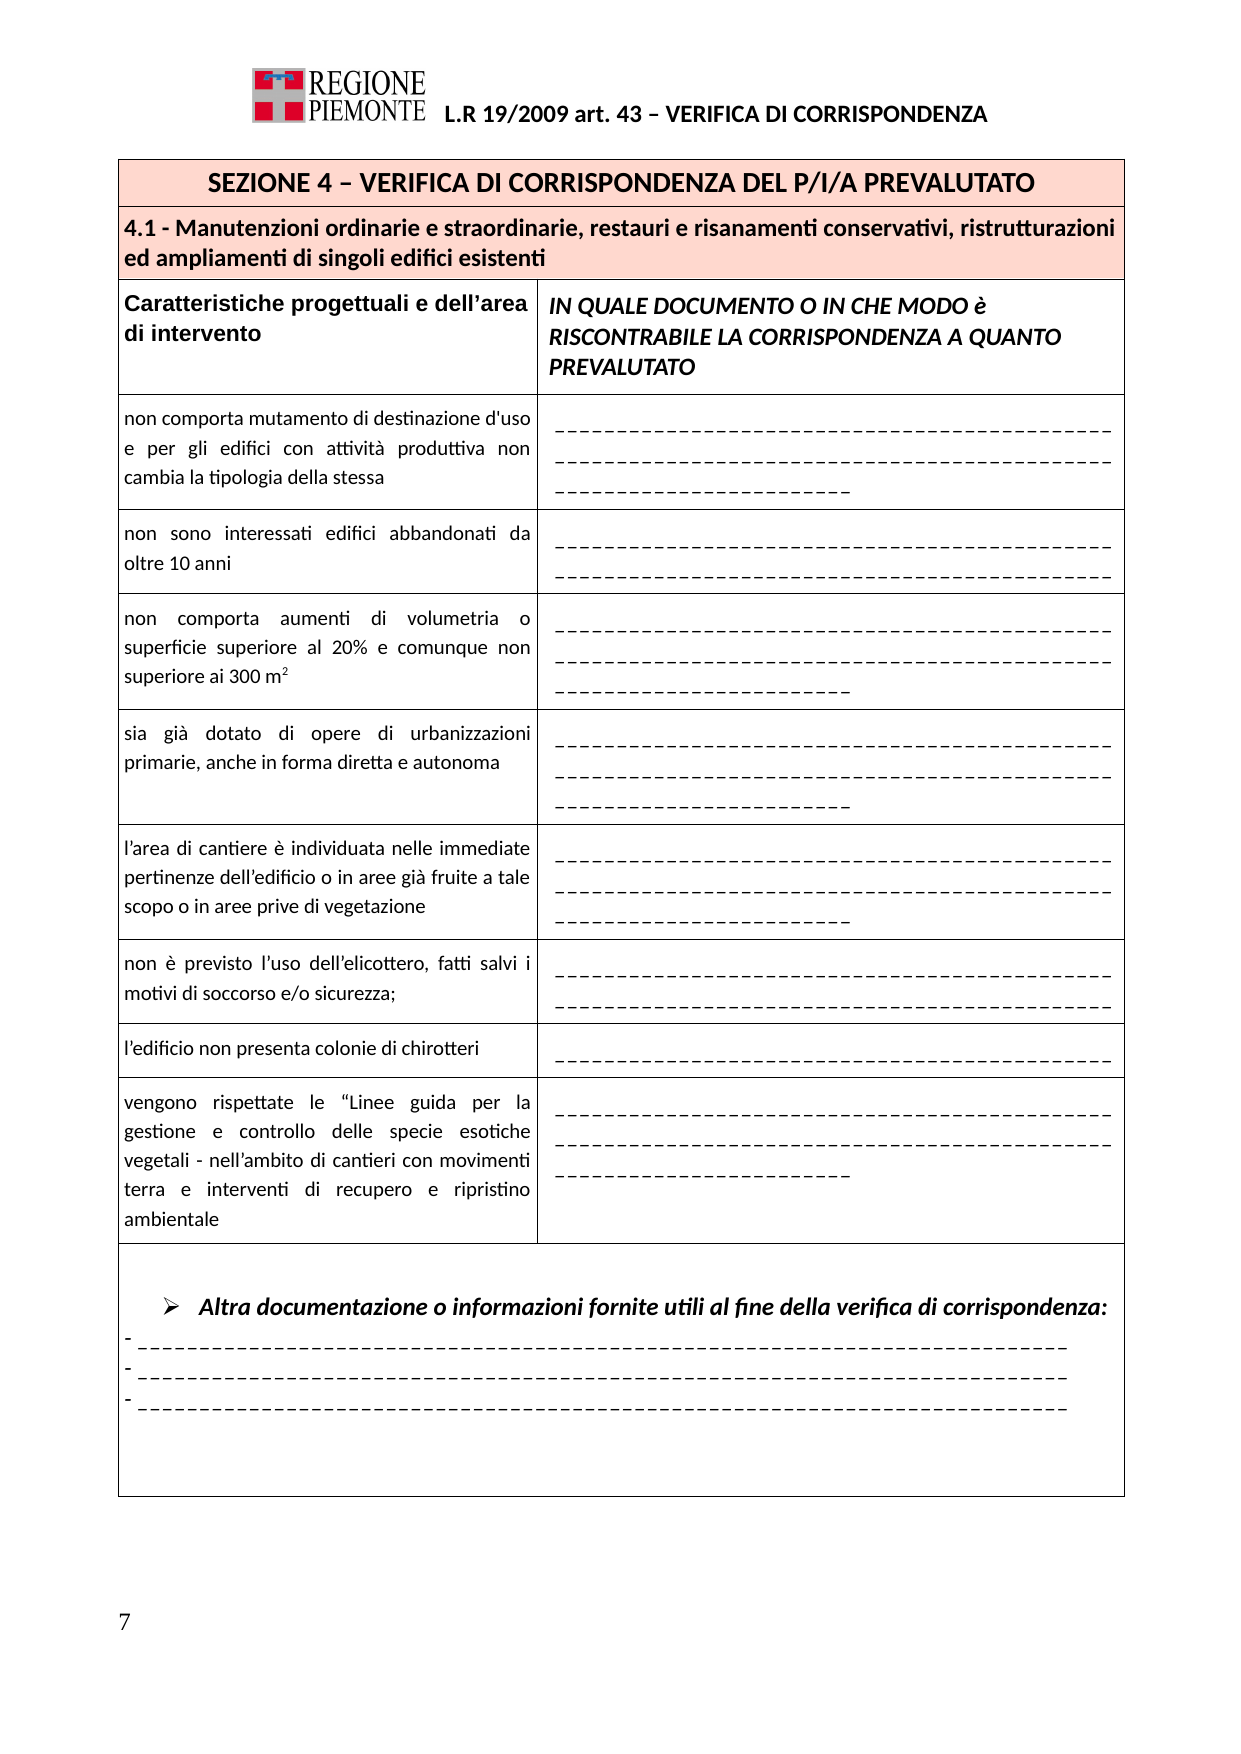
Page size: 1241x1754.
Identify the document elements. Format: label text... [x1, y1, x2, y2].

table_cell __________________________________________________________________________________________________________________ [538, 594, 1124, 708]
table_cell IN QUALE DOCUMENTO O IN CHE MODO è RISCONTRABILE LA CORRISPONDENZA A QUANTO PREVALUTATO [538, 280, 1124, 394]
table_cell __________________________________________________________________________________________________________________ [538, 825, 1124, 939]
table_cell sia già dotato di opere di urbanizzazioni primarie, anche in forma diretta e autonoma [119, 710, 537, 823]
table_cell Altra documentazione o informazioni fornite utili al fine della verifica di corrispondenza: - ___________________________________________________________________________ - ___________________________________________________________________________ - ___________________________________________________________________________ [119, 1244, 1124, 1496]
table_cell __________________________________________________________________________________________ [538, 510, 1124, 593]
table_cell non sono interessati edifici abbandonati da oltre 10 anni [119, 510, 537, 593]
table_cell __________________________________________________________________________________________________________________ [538, 1078, 1124, 1243]
table_cell l’edificio non presenta colonie di chirotteri [119, 1024, 537, 1077]
table_cell l’area di cantiere è individuata nelle immediate pertinenze dell’edificio o in aree già fruite a tale scopo o in aree prive di vegetazione [119, 825, 537, 939]
table_cell 4.1 - Manutenzioni ordinarie e straordinarie, restauri e risanamenti conservativi, ristrutturazioni ed ampliamenti di singoli edifici esistenti [119, 207, 1124, 278]
table_cell __________________________________________________________________________________________________________________ [538, 395, 1124, 509]
table_cell _____________________________________________ [538, 1024, 1124, 1077]
table_cell non comporta mutamento di destinazione d'uso e per gli edifici con attività produttiva non cambia la tipologia della stessa [119, 395, 537, 509]
table_cell non è previsto l’uso dell’elicottero, fatti salvi i motivi di soccorso e/o sicurezza; [119, 940, 537, 1023]
table_header SEZIONE 4 – VERIFICA DI CORRISPONDENZA DEL P/I/A PREVALUTATO [119, 160, 1124, 206]
table_cell non comporta aumenti di volumetria o superficie superiore al 20% e comunque non superiore ai 300 m2 [119, 594, 537, 708]
table_cell __________________________________________________________________________________________________________________ [538, 710, 1124, 823]
table_cell Caratteristiche progettuali e dell’area di intervento [119, 280, 537, 394]
table_cell __________________________________________________________________________________________ [538, 940, 1124, 1023]
table_cell vengono rispettate le “Linee guida per la gestione e controllo delle specie esotiche vegetali - nell’ambito di cantieri con movimenti terra e interventi di recupero e ripristino ambientale [119, 1078, 537, 1243]
picture [252, 68, 426, 123]
